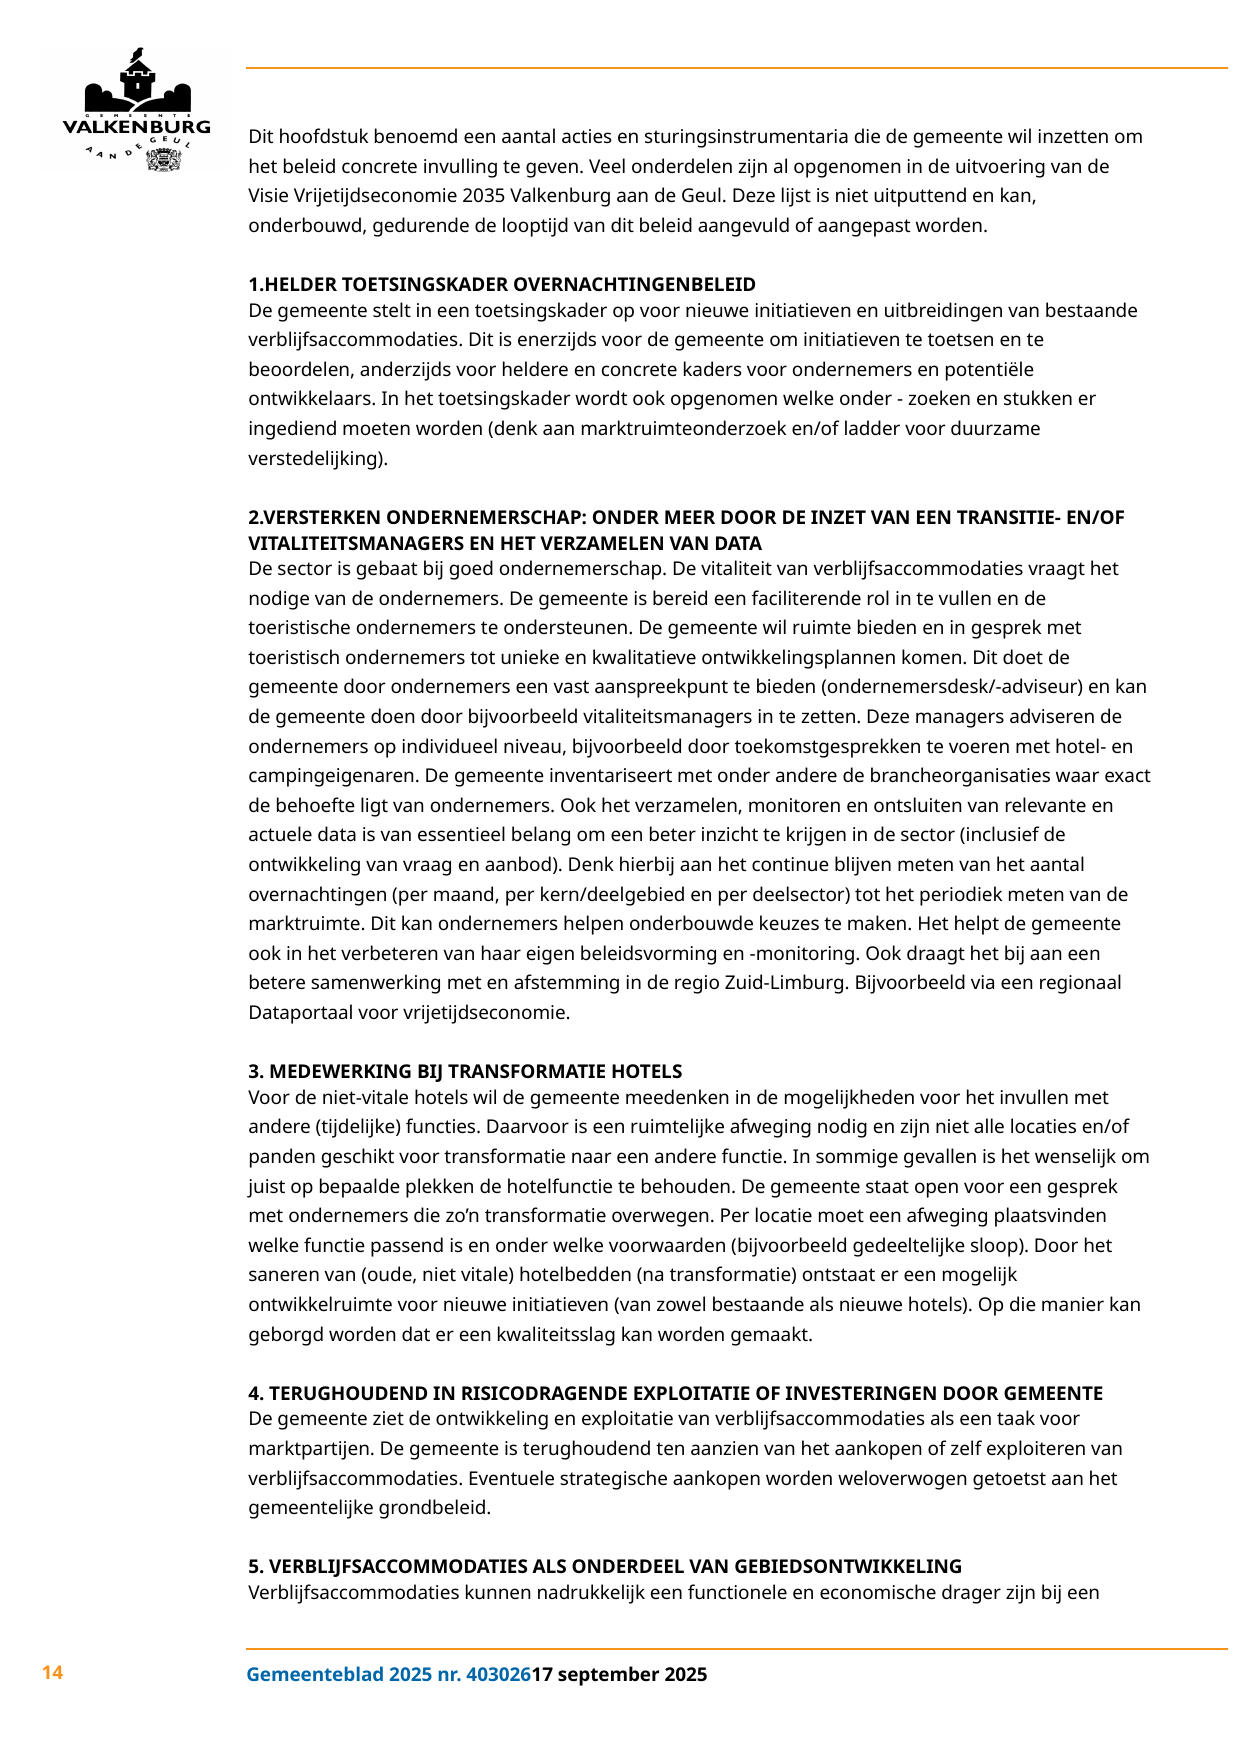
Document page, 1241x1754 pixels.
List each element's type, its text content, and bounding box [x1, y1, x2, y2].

text Voor de niet-vitale hotels wil de gemeente meedenken in de mogelijkheden voor het invullen met andere (tijdelijke) functies. Daarvoor is een ruimtelijke afweging nodig en zijn niet alle locaties en/of panden geschikt voor transformatie naar een andere functie. In sommige gevallen is het wenselijk om juist op bepaalde plekken de hotelfunctie te behouden. De gemeente staat open voor een gesprek met ondernemers die zo’n transformatie overwegen. Per locatie moet een afweging plaatsvinden welke functie passend is en onder welke voorwaarden (bijvoorbeeld gedeeltelijke sloop). Door het saneren van (oude, niet vitale) hotelbedden (na transformatie) ontstaat er een mogelijk ontwikkelruimte voor nieuwe initiatieven (van zowel bestaande als nieuwe hotels). Op die manier kan geborgd worden dat er een kwaliteitsslag kan worden gemaakt. [248, 1084, 1152, 1346]
text 3. MEDEWERKING BIJ TRANSFORMATIE HOTELS [248, 1058, 1152, 1084]
text 2.VERSTERKEN ONDERNEMERSCHAP: ONDER MEER DOOR DE INZET VAN EEN TRANSITIE- EN/OF VITALITEITSMANAGERS EN HET VERZAMELEN VAN DATA [248, 504, 1152, 555]
text 5. VERBLIJFSACCOMMODATIES ALS ONDERDEEL VAN GEBIEDSONTWIKKELING [248, 1553, 1152, 1579]
text Verblijfsaccommodaties kunnen nadrukkelijk een functionele en economische drager zijn bij een [248, 1579, 1152, 1605]
picture [41, 47, 231, 172]
text 4. TERUGHOUDEND IN RISICODRAGENDE EXPLOITATIE OF INVESTERINGEN DOOR GEMEENTE [248, 1380, 1152, 1406]
text Dit hoofdstuk benoemd een aantal acties en sturingsinstrumentaria die de gemeente wil inzetten om het beleid concrete invulling te geven. Veel onderdelen zijn al opgenomen in de uitvoering van de Visie Vrijetijdseconomie 2035 Valkenburg aan de Geul. Deze lijst is niet uitputtend en kan, onderbouwd, gedurende de looptijd van dit beleid aangevuld of aangepast worden. [248, 123, 1152, 238]
text 1.HELDER TOETSINGSKADER OVERNACHTINGENBELEID [248, 271, 1152, 297]
text De gemeente ziet de ontwikkeling en exploitatie van verblijfsaccommodaties als een taak voor marktpartijen. De gemeente is terughoudend ten aanzien van het aankopen of zelf exploiteren van verblijfsaccommodaties. Eventuele strategische aankopen worden weloverwogen getoetst aan het gemeentelijke grondbeleid. [248, 1406, 1152, 1520]
text De sector is gebaat bij goed ondernemerschap. De vitaliteit van verblijfsaccommodaties vraagt het nodige van de ondernemers. De gemeente is bereid een faciliterende rol in te vullen en de toeristische ondernemers te ondersteunen. De gemeente wil ruimte bieden en in gesprek met toeristisch ondernemers tot unieke en kwalitatieve ontwikkelingsplannen komen. Dit doet de gemeente door ondernemers een vast aanspreekpunt te bieden (ondernemersdesk/-adviseur) en kan de gemeente doen door bijvoorbeeld vitaliteitsmanagers in te zetten. Deze managers adviseren de ondernemers op individueel niveau, bijvoorbeeld door toekomstgesprekken te voeren met hotel- en campingeigenaren. De gemeente inventariseert met onder andere de brancheorganisaties waar exact de behoefte ligt van ondernemers. Ook het verzamelen, monitoren en ontsluiten van relevante en actuele data is van essentieel belang om een beter inzicht te krijgen in de sector (inclusief de ontwikkeling van vraag en aanbod). Denk hierbij aan het continue blijven meten van het aantal overnachtingen (per maand, per kern/deelgebied en per deelsector) tot het periodiek meten van de marktruimte. Dit kan ondernemers helpen onderbouwde keuzes te maken. Het helpt de gemeente ook in het verbeteren van haar eigen beleidsvorming en -monitoring. Ook draagt het bij aan een betere samenwerking met en afstemming in de regio Zuid-Limburg. Bijvoorbeeld via een regionaal Dataportaal voor vrijetijdseconomie. [248, 555, 1152, 1025]
text De gemeente stelt in een toetsingskader op voor nieuwe initiatieven en uitbreidingen van bestaande verblijfsaccommodaties. Dit is enerzijds voor de gemeente om initiatieven te toetsen en te beoordelen, anderzijds voor heldere en concrete kaders voor ondernemers en potentiële ontwikkelaars. In het toetsingskader wordt ook opgenomen welke onder - zoeken en stukken er ingediend moeten worden (denk aan marktruimteonderzoek en/of ladder voor duurzame verstedelijking). [248, 297, 1152, 471]
